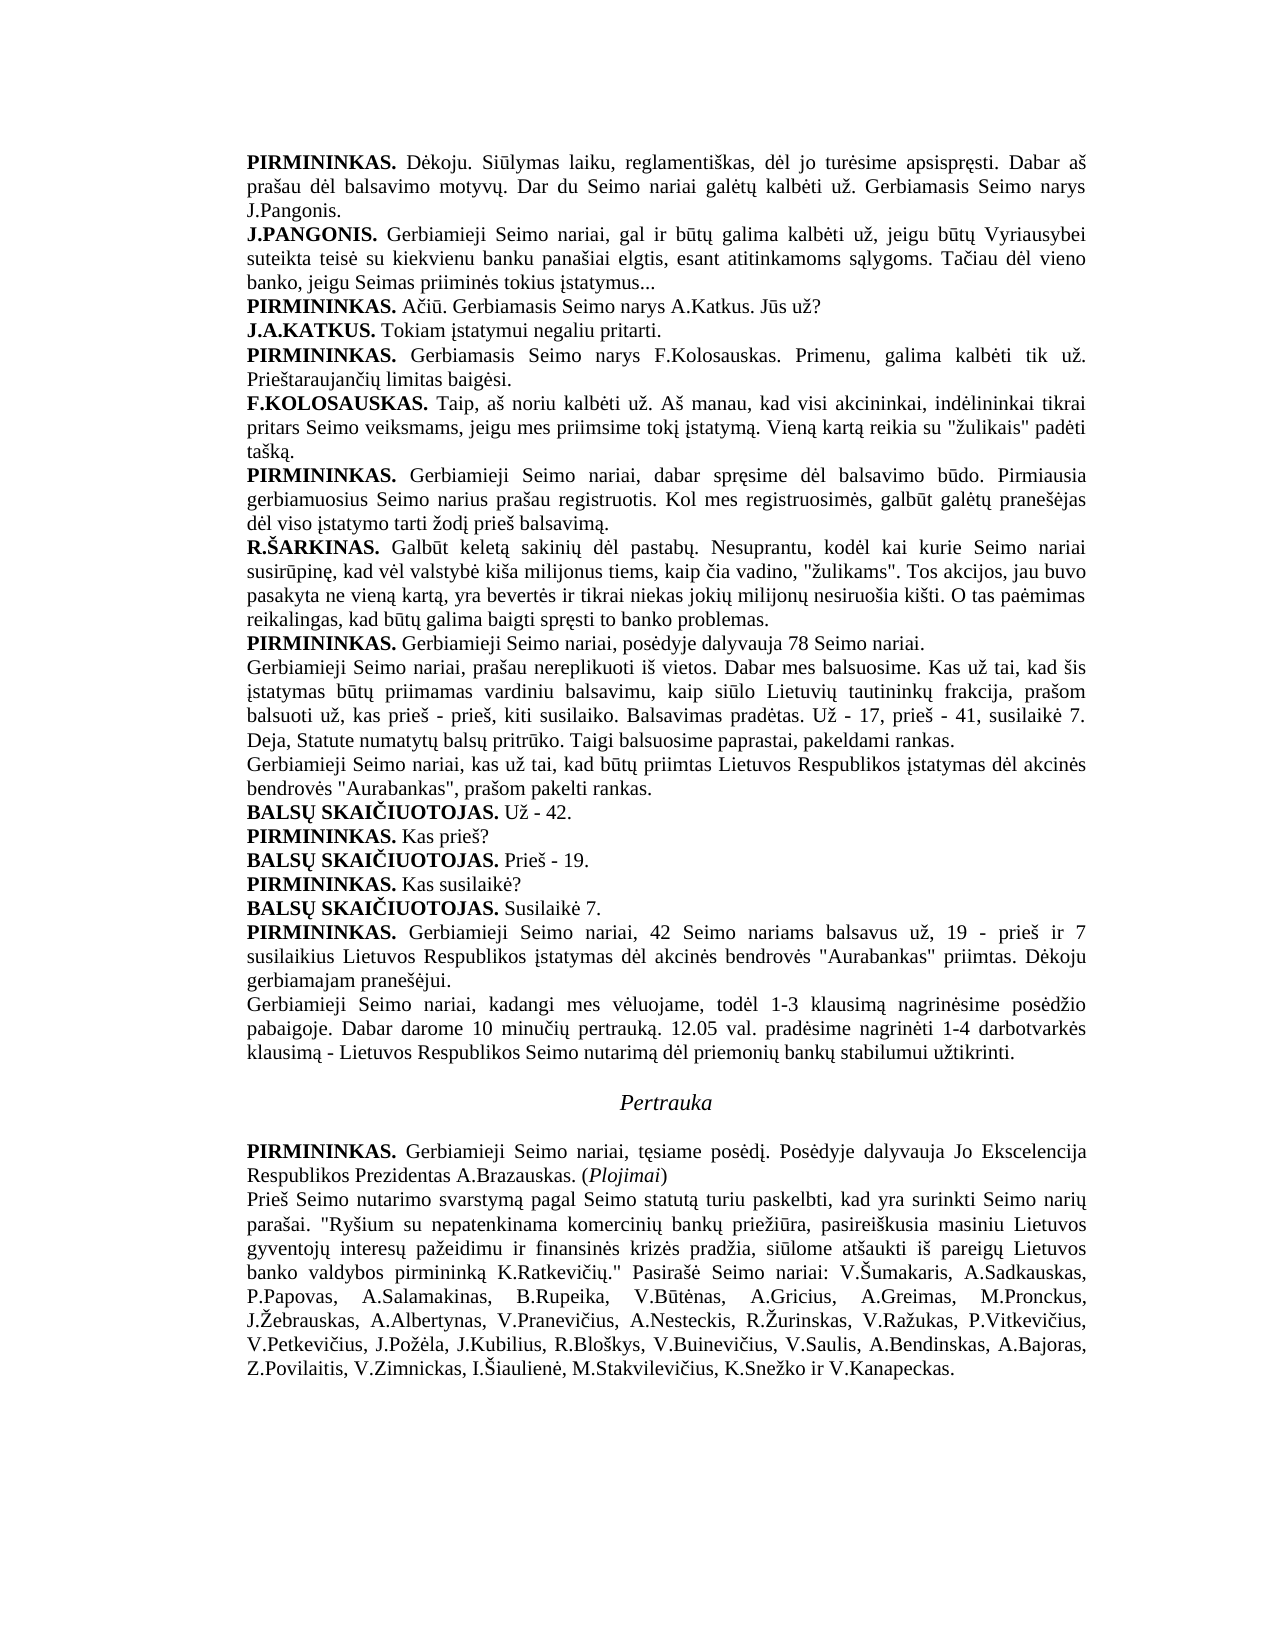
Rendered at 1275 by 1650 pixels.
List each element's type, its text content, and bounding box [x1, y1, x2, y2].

text Gerbiamieji Seimo nariai, kadangi mes vėluojame, todėl 1-3 klausimą nagrinėsime posėdžio pabaigoje. Dabar darome 10 minučių pertrauką. 12.05 val. pradėsime nagrinėti 1-4 darbotvarkės klausimą - Lietuvos Respublikos Seimo nutarimą dėl priemonių bankų stabilumui užtikrinti. [247, 992, 1087, 1064]
text Pertrauka [247, 1089, 1087, 1115]
text Gerbiamieji Seimo nariai, kas už tai, kad būtų priimtas Lietuvos Respublikos įstatymas dėl akcinės bendrovės "Aurabankas", prašom pakelti rankas. [247, 752, 1087, 800]
text F.KOLOSAUSKAS. Taip, aš noriu kalbėti už. Aš manau, kad visi akcininkai, indėlininkai tikrai pritars Seimo veiksmams, jeigu mes priimsime tokį įstatymą. Vieną kartą reikia su "žulikais" padėti tašką. [247, 391, 1087, 463]
text Gerbiamieji Seimo nariai, prašau nereplikuoti iš vietos. Dabar mes balsuosime. Kas už tai, kad šis įstatymas būtų priimamas vardiniu balsavimu, kaip siūlo Lietuvių tautininkų frakcija, prašom balsuoti už, kas prieš - prieš, kiti susilaiko. Balsavimas pradėtas. Už - 17, prieš - 41, susilaikė 7. Deja, Statute numatytų balsų pritrūko. Taigi balsuosime paprastai, pakeldami rankas. [247, 655, 1087, 752]
text J.PANGONIS. Gerbiamieji Seimo nariai, gal ir būtų galima kalbėti už, jeigu būtų Vyriausybei suteikta teisė su kiekvienu banku panašiai elgtis, esant atitinkamoms sąlygoms. Tačiau dėl vieno banko, jeigu Seimas priiminės tokius įstatymus... [247, 222, 1087, 294]
text PIRMININKAS. Ačiū. Gerbiamasis Seimo narys A.Katkus. Jūs už? [247, 294, 1087, 318]
text PIRMININKAS. Gerbiamieji Seimo nariai, dabar spręsime dėl balsavimo būdo. Pirmiausia gerbiamuosius Seimo narius prašau registruotis. Kol mes registruosimės, galbūt galėtų pranešėjas dėl viso įstatymo tarti žodį prieš balsavimą. [247, 463, 1087, 535]
text PIRMININKAS. Kas prieš? [247, 824, 1087, 848]
text PIRMININKAS. Gerbiamieji Seimo nariai, 42 Seimo nariams balsavus už, 19 - prieš ir 7 susilaikius Lietuvos Respublikos įstatymas dėl akcinės bendrovės "Aurabankas" priimtas. Dėkoju gerbiamajam pranešėjui. [247, 920, 1087, 992]
text PIRMININKAS. Gerbiamieji Seimo nariai, tęsiame posėdį. Posėdyje dalyvauja Jo Ekscelencija Respublikos Prezidentas A.Brazauskas. (Plojimai) [247, 1139, 1087, 1187]
text PIRMININKAS. Kas susilaikė? [247, 872, 1087, 896]
text PIRMININKAS. Gerbiamasis Seimo narys F.Kolosauskas. Primenu, galima kalbėti tik už. Prieštaraujančių limitas baigėsi. [247, 342, 1087, 391]
text PIRMININKAS. Gerbiamieji Seimo nariai, posėdyje dalyvauja 78 Seimo nariai. [247, 631, 1087, 655]
text BALSŲ SKAIČIUOTOJAS. Susilaikė 7. [247, 896, 1087, 920]
text PIRMININKAS. Dėkoju. Siūlymas laiku, reglamentiškas, dėl jo turėsime apsispręsti. Dabar aš prašau dėl balsavimo motyvų. Dar du Seimo nariai galėtų kalbėti už. Gerbiamasis Seimo narys J.Pangonis. [247, 150, 1087, 222]
text R.ŠARKINAS. Galbūt keletą sakinių dėl pastabų. Nesuprantu, kodėl kai kurie Seimo nariai susirūpinę, kad vėl valstybė kiša milijonus tiems, kaip čia vadino, "žulikams". Tos akcijos, jau buvo pasakyta ne vieną kartą, yra bevertės ir tikrai niekas jokių milijonų nesiruošia kišti. O tas paėmimas reikalingas, kad būtų galima baigti spręsti to banko problemas. [247, 535, 1087, 631]
text J.A.KATKUS. Tokiam įstatymui negaliu pritarti. [247, 318, 1087, 342]
text Prieš Seimo nutarimo svarstymą pagal Seimo statutą turiu paskelbti, kad yra surinkti Seimo narių parašai. "Ryšium su nepatenkinama komercinių bankų priežiūra, pasireiškusia masiniu Lietuvos gyventojų interesų pažeidimu ir finansinės krizės pradžia, siūlome atšaukti iš pareigų Lietuvos banko valdybos pirmininką K.Ratkevičių." Pasirašė Seimo nariai: V.Šumakaris, A.Sadkauskas, P.Papovas, A.Salamakinas, B.Rupeika, V.Būtėnas, A.Gricius, A.Greimas, M.Pronckus, J.Žebrauskas, A.Albertynas, V.Pranevičius, A.Nesteckis, R.Žurinskas, V.Ražukas, P.Vitkevičius, V.Petkevičius, J.Požėla, J.Kubilius, R.Bloškys, V.Buinevičius, V.Saulis, A.Bendinskas, A.Bajoras, Z.Povilaitis, V.Zimnickas, I.Šiaulienė, M.Stakvilevičius, K.Snežko ir V.Kanapeckas. [247, 1187, 1087, 1380]
text BALSŲ SKAIČIUOTOJAS. Prieš - 19. [247, 848, 1087, 872]
text BALSŲ SKAIČIUOTOJAS. Už - 42. [247, 800, 1087, 824]
